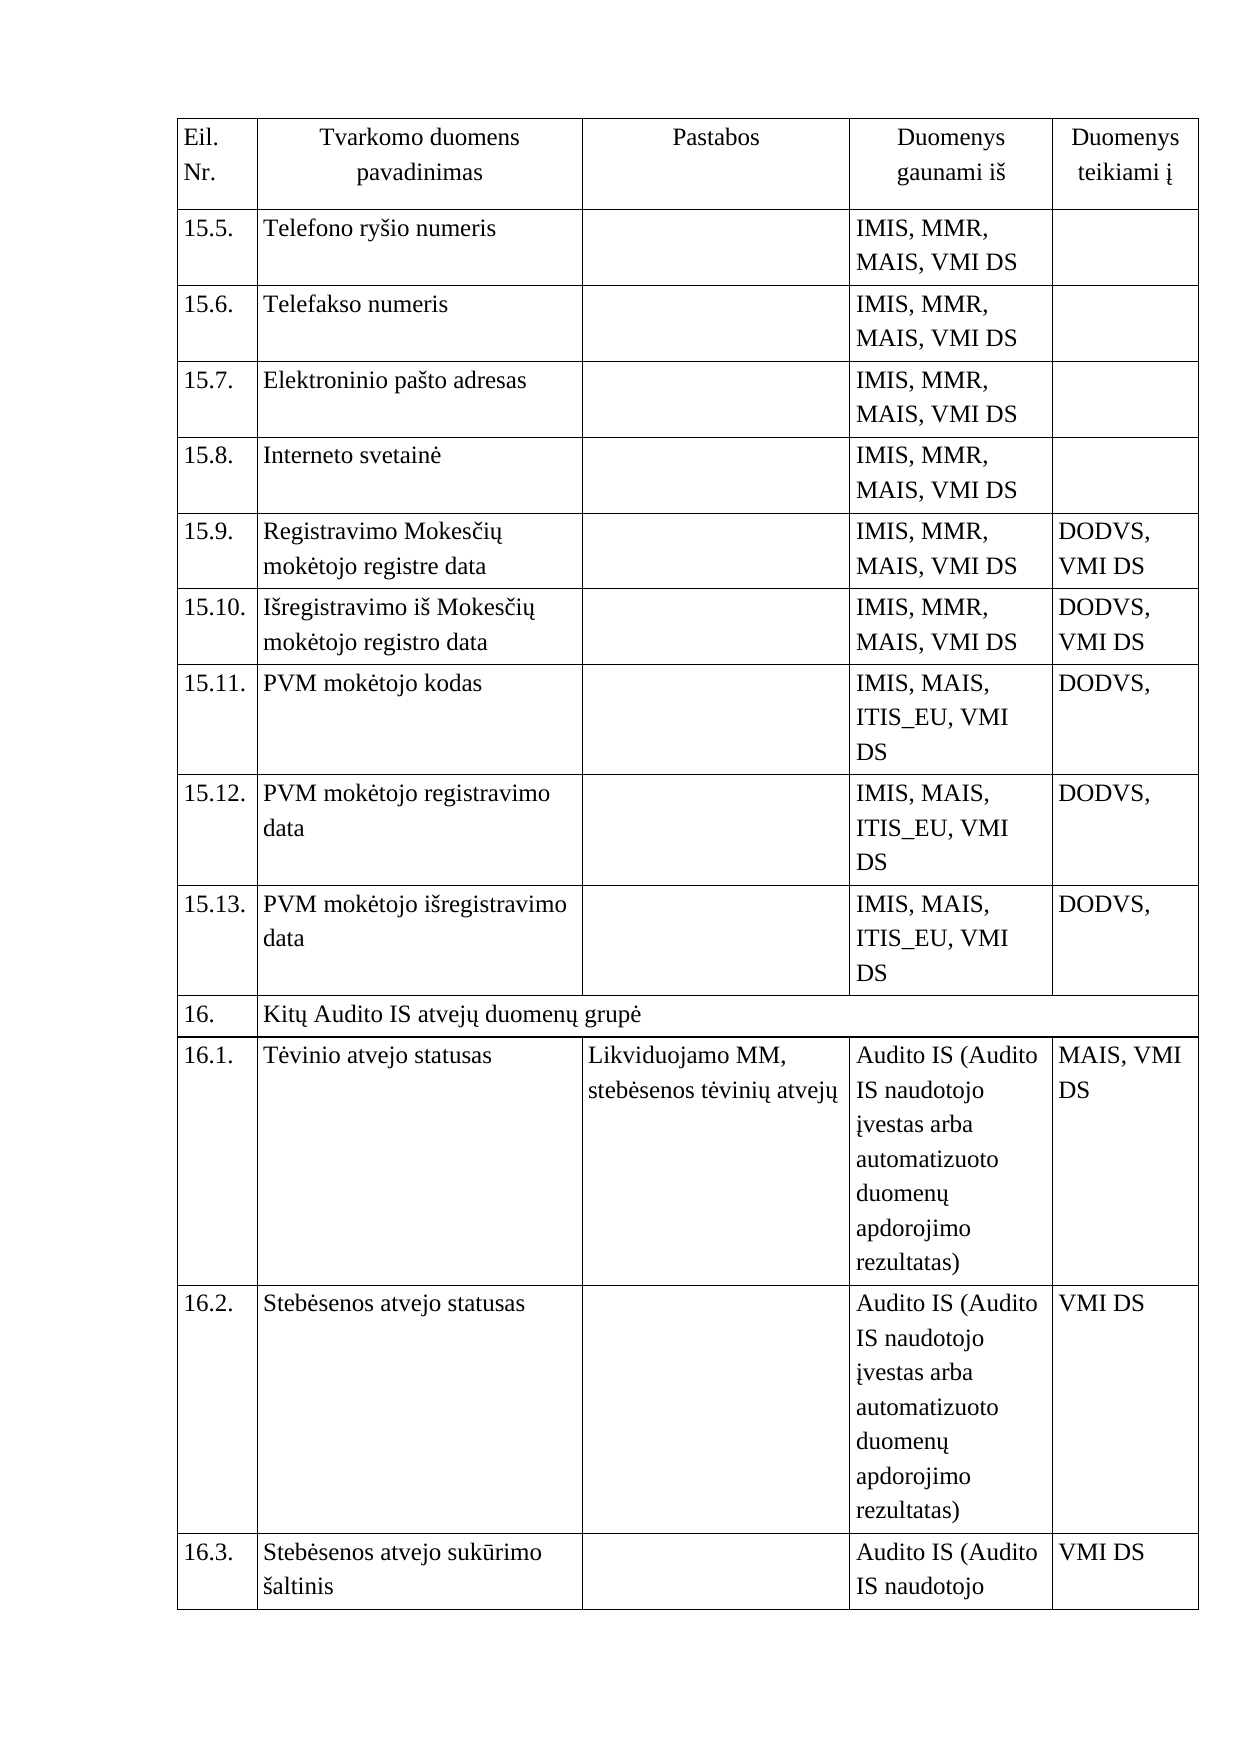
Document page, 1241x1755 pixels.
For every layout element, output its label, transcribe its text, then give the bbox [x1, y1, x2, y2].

table_header Pastabos [583, 119, 849, 209]
table_cell IMIS, MAIS, ITIS_EU, VMI DS [850, 886, 1052, 995]
table_cell [1053, 438, 1198, 512]
table_cell 15.7. [178, 362, 257, 437]
table_cell Audito IS (Audito IS naudotojo įvestas arba automatizuoto duomenų apdorojimo rezultatas) [850, 1286, 1052, 1533]
table_cell [1053, 362, 1198, 437]
table_cell IMIS, MMR, MAIS, VMI DS [850, 210, 1052, 285]
table_cell IMIS, MMR, MAIS, VMI DS [850, 514, 1052, 588]
table_cell IMIS, MMR, MAIS, VMI DS [850, 589, 1052, 664]
table_cell 15.6. [178, 286, 257, 361]
table_cell IMIS, MMR, MAIS, VMI DS [850, 362, 1052, 437]
table_cell [583, 210, 849, 285]
table_cell IMIS, MAIS, ITIS_EU, VMI DS [850, 775, 1052, 885]
table_cell DODVS, [1053, 775, 1198, 885]
table_cell [583, 665, 849, 774]
table_cell [1053, 286, 1198, 361]
table_cell 15.13. [178, 886, 257, 995]
table_cell IMIS, MMR, MAIS, VMI DS [850, 438, 1052, 512]
table_cell 15.9. [178, 514, 257, 588]
table_cell Audito IS (Audito IS naudotojo [850, 1534, 1052, 1609]
table_cell 15.12. [178, 775, 257, 885]
table_cell Likviduojamo MM, stebėsenos tėvinių atvejų [583, 1038, 849, 1284]
table_header Eil. Nr. [178, 119, 257, 209]
table_cell [583, 589, 849, 664]
table_cell PVM mokėtojo registravimo data [258, 775, 582, 885]
table_cell [583, 1286, 849, 1533]
table_cell 16.3. [178, 1534, 257, 1609]
table_header Tvarkomo duomens pavadinimas [258, 119, 582, 209]
table_cell 16.1. [178, 1038, 257, 1284]
table_cell Registravimo Mokesčių mokėtojo registre data [258, 514, 582, 588]
table_cell PVM mokėtojo kodas [258, 665, 582, 774]
table_cell IMIS, MMR, MAIS, VMI DS [850, 286, 1052, 361]
table_cell PVM mokėtojo išregistravimo data [258, 886, 582, 995]
table_cell 16. [178, 996, 257, 1036]
table_cell DODVS, VMI DS [1053, 589, 1198, 664]
table_cell DODVS, [1053, 886, 1198, 995]
table_cell Audito IS (Audito IS naudotojo įvestas arba automatizuoto duomenų apdorojimo rezultatas) [850, 1038, 1052, 1284]
table_header Duomenys teikiami į [1053, 119, 1198, 209]
table_cell [583, 362, 849, 437]
table_cell 15.8. [178, 438, 257, 512]
table_cell [583, 886, 849, 995]
table_cell Interneto svetainė [258, 438, 582, 512]
table_cell Stebėsenos atvejo sukūrimo šaltinis [258, 1534, 582, 1609]
table_cell [583, 1534, 849, 1609]
table_cell Telefakso numeris [258, 286, 582, 361]
table_cell Elektroninio pašto adresas [258, 362, 582, 437]
table_cell [583, 514, 849, 588]
table_cell VMI DS [1053, 1286, 1198, 1533]
table_header Duomenys gaunami iš [850, 119, 1052, 209]
table_cell DODVS, [1053, 665, 1198, 774]
table_cell 16.2. [178, 1286, 257, 1533]
table_cell Kitų Audito IS atvejų duomenų grupė [258, 996, 1198, 1036]
table_cell [583, 438, 849, 512]
table_cell 15.11. [178, 665, 257, 774]
table_cell VMI DS [1053, 1534, 1198, 1609]
table_cell 15.10. [178, 589, 257, 664]
table_cell IMIS, MAIS, ITIS_EU, VMI DS [850, 665, 1052, 774]
table_cell Išregistravimo iš Mokesčių mokėtojo registro data [258, 589, 582, 664]
table_cell [583, 775, 849, 885]
table_cell DODVS, VMI DS [1053, 514, 1198, 588]
table_cell 15.5. [178, 210, 257, 285]
table_cell Telefono ryšio numeris [258, 210, 582, 285]
table_cell MAIS, VMI DS [1053, 1038, 1198, 1284]
table_cell [583, 286, 849, 361]
table_cell Stebėsenos atvejo statusas [258, 1286, 582, 1533]
table_cell [1053, 210, 1198, 285]
table_cell Tėvinio atvejo statusas [258, 1038, 582, 1284]
